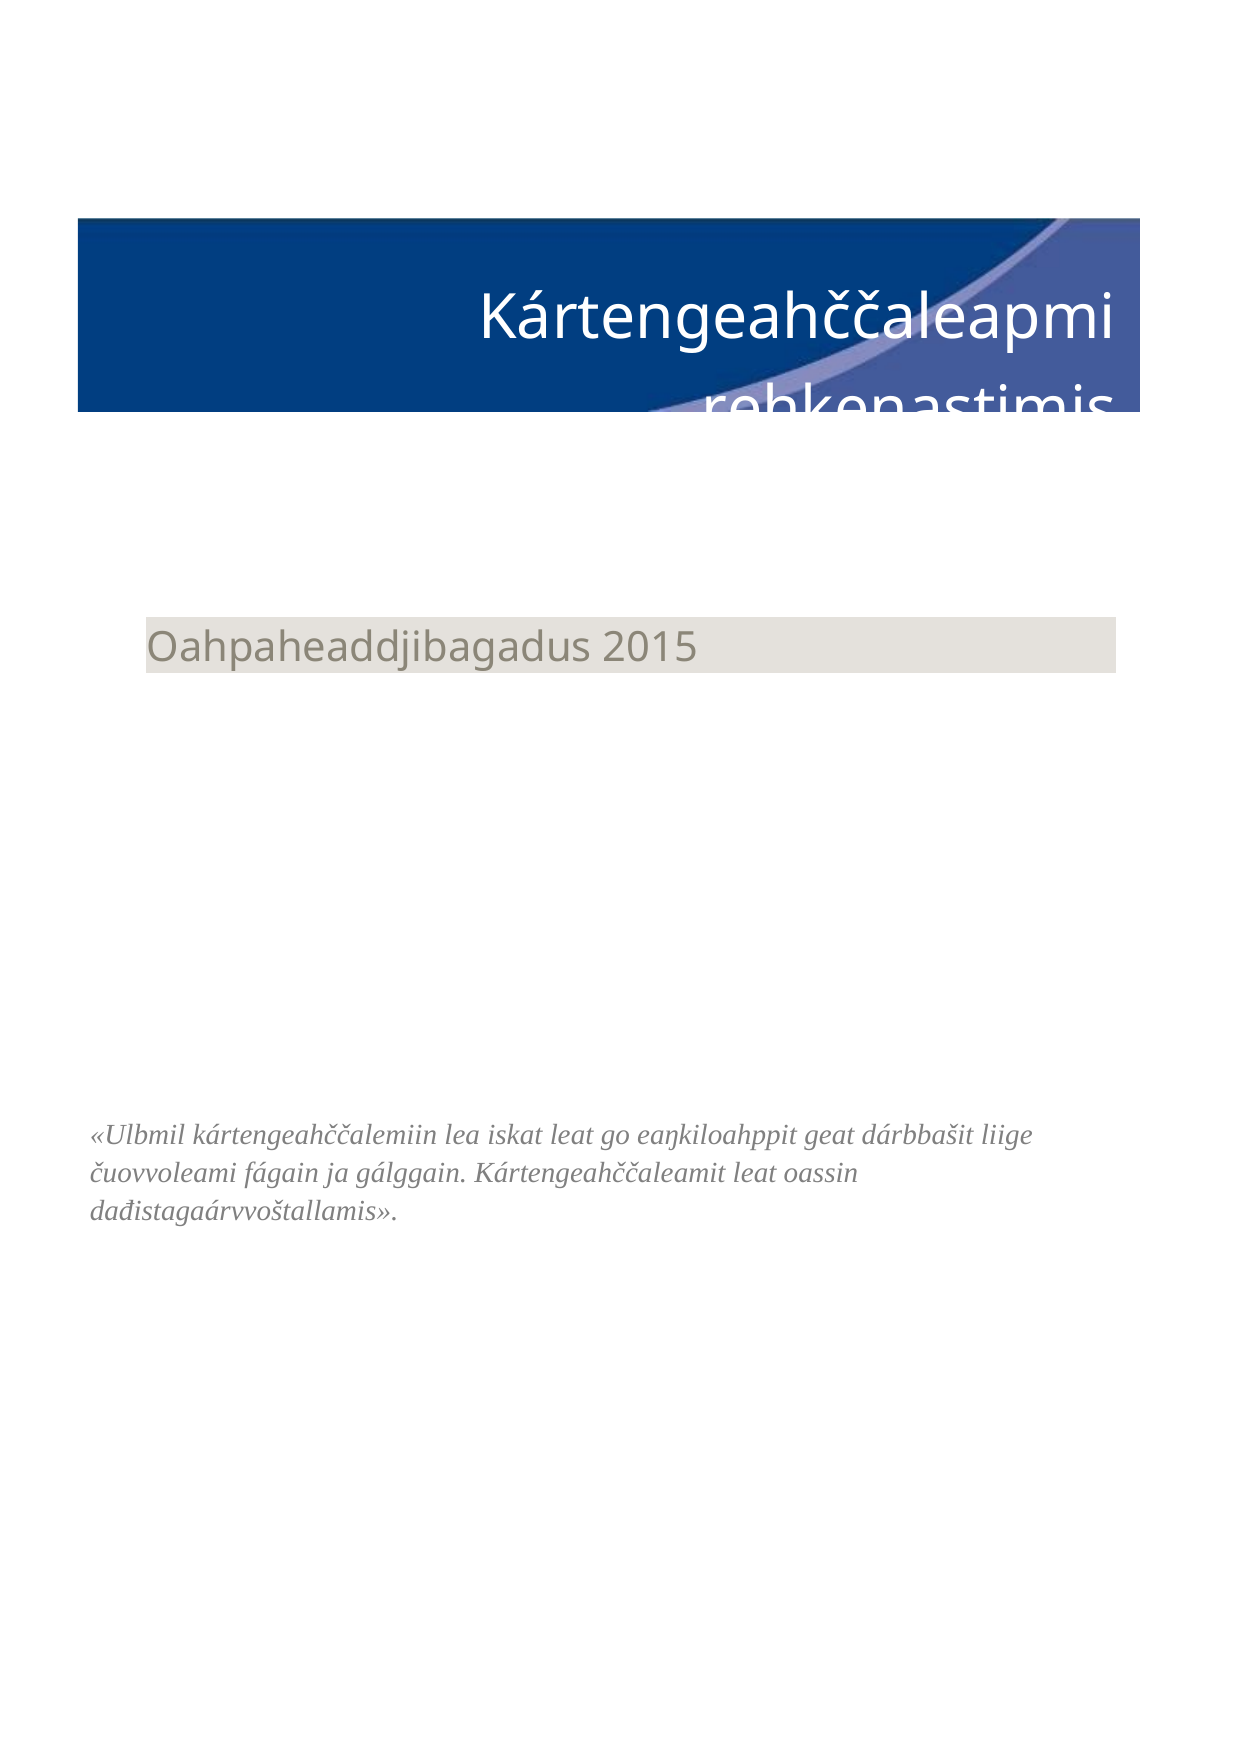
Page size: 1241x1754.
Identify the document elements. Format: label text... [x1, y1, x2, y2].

picture [77, 218, 1140, 412]
text Oahpaheaddjibagadus 2015 [146, 617, 1116, 673]
text 3. ceahkki [147, 455, 1116, 540]
text Kártengeahččaleapmi rehkenastimis [74, 272, 1116, 448]
text «Ulbmil kártengeahččalemiin lea iskat leat go eaŋkiloahppit geat dárbbašit liige čuovvoleami fágain ja gálggain. Kártengeahččaleamit leat oassin dađistagaárvvoštallamis». [89, 1117, 1116, 1227]
